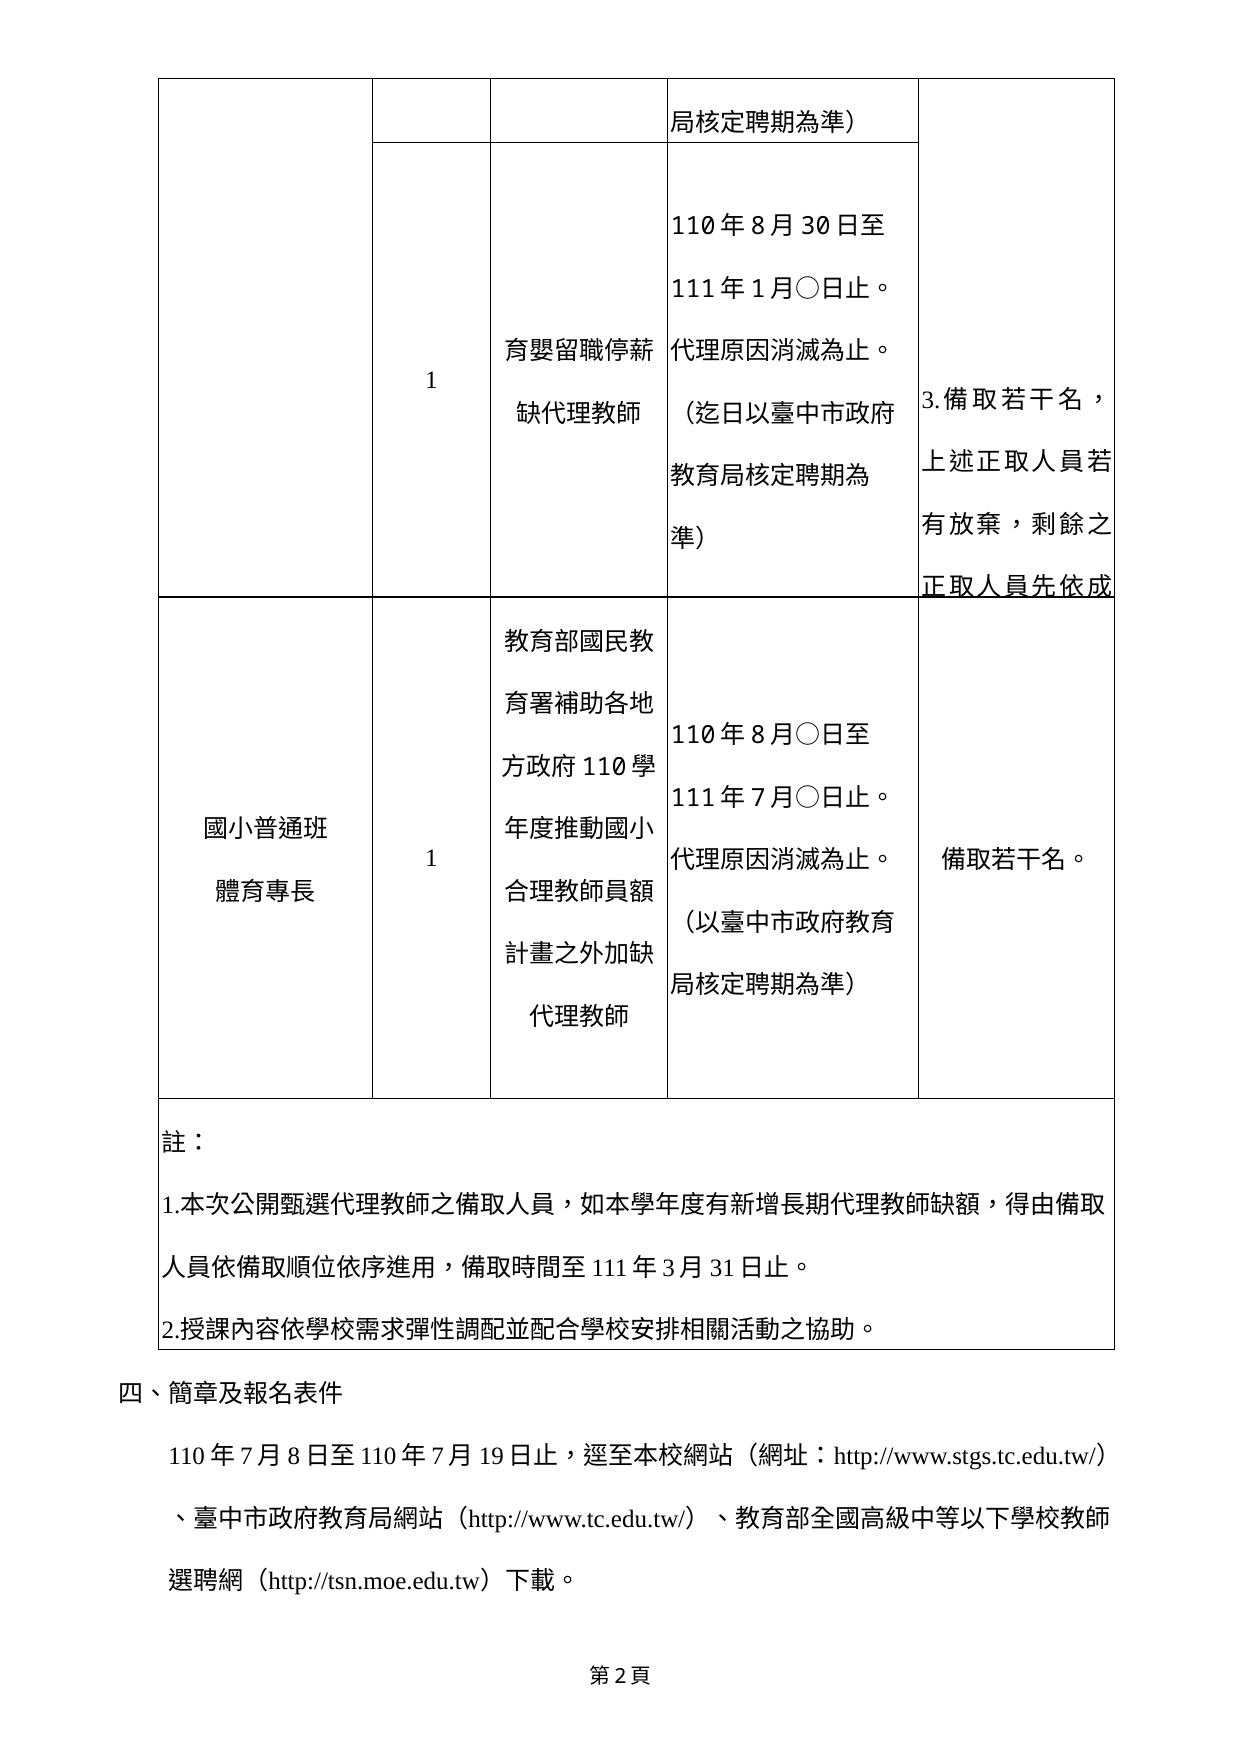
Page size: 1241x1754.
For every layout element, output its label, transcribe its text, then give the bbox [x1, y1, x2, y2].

table_cell 110年8月○日至111年7月○日止。代理原因消滅為止。（以臺中市政府教育局核定聘期為準） [668, 598, 918, 1097]
table_cell 教育部國民教育署補助各地方政府110學年度推動國小合理教師員額計畫之外加缺代理教師 [491, 598, 667, 1097]
table_cell [373, 79, 490, 142]
table_cell 備取若干名。 [919, 598, 1114, 1097]
table_cell 註： 1.本次公開甄選代理教師之備取人員，如本學年度有新增長期代理教師缺額，得由備取人員依備取順位依序進用，備取時間至111年3月31日止。 2.授課內容依學校需求彈性調配並配合學校安排相關活動之協助。 [159, 1099, 1114, 1348]
table_cell 育嬰留職停薪缺代理教師 [491, 143, 667, 596]
table_cell 1 [373, 143, 490, 596]
table_cell [491, 79, 667, 142]
table_cell 110年8月30日至111年1月○日止。代理原因消滅為止。（迄日以臺中市政府教育局核定聘期為準） [668, 143, 918, 596]
table_cell 局核定聘期為準） [668, 79, 918, 142]
text 四、簡章及報名表件 110年7月8日至110年7月19日止，逕至本校網站（網址：http://www.stgs.tc.edu.tw/）、臺中市政府教育局網站（http://www.tc.edu.tw/）、教育部全國高級中等以下學校教師選聘網（http://tsn.moe.edu.tw）下載。 [118, 1349, 1122, 1599]
table_cell 1 [373, 598, 490, 1097]
table_cell 國小普通班 體育專長 [159, 598, 372, 1097]
table_cell 1.依錄取分數高低依序分配，分配次序如下： (1)實缺。 (2)訪問教師計畫缺。 (3)育嬰留職停薪缺(一學年度)。 (4)育嬰留職停薪缺(一學期)。 2.預估缺俟臺中市政府教育局核定計畫後進用。 3.備取若干名，上述正取人員若有放棄，剩餘之正取人員先依成績高低往前依序遞補，備取人員再依成績高低依序遞補。 [919, 79, 1114, 596]
table_cell [159, 79, 372, 596]
